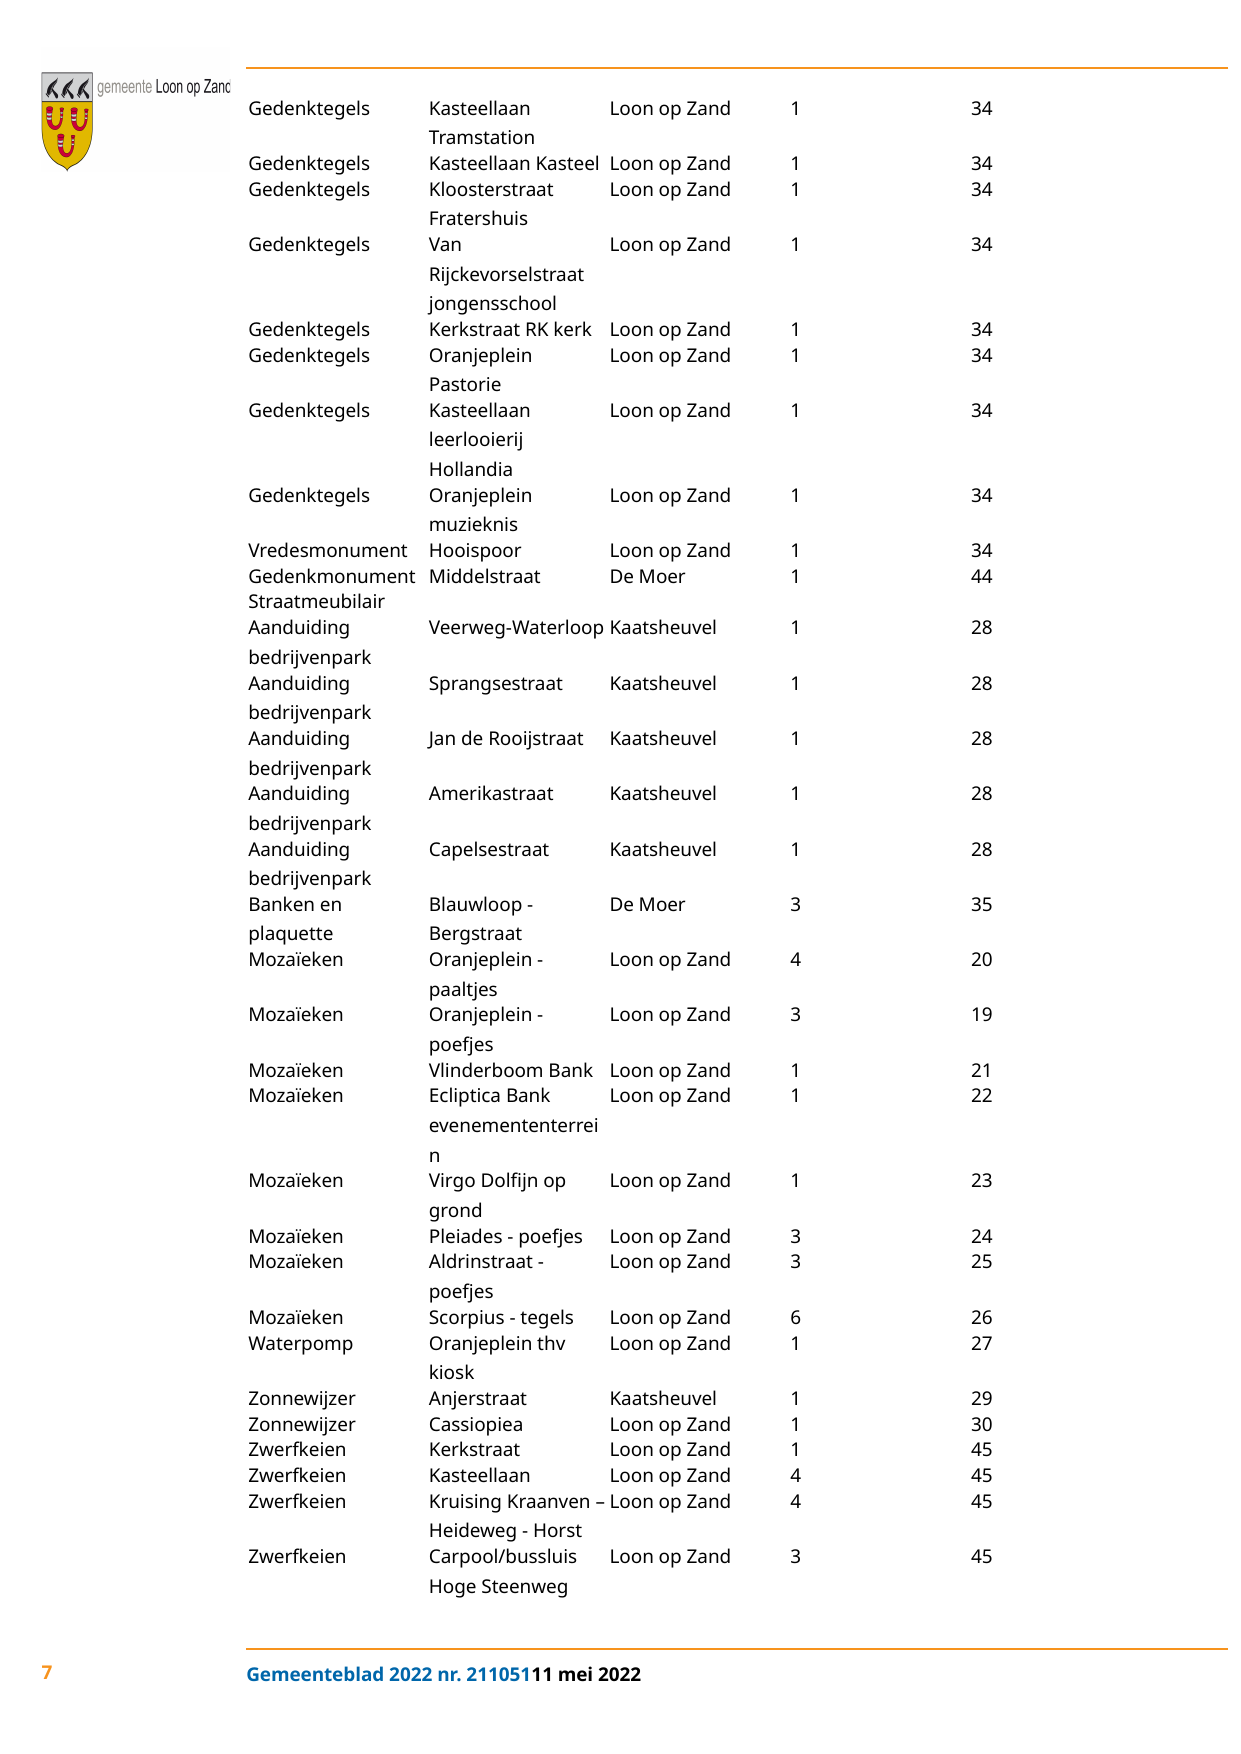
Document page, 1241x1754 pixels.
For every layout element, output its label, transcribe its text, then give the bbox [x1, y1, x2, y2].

table_cell Jan de Rooijstraat [429, 725, 609, 780]
table_cell Mozaïeken [248, 1002, 429, 1057]
table_cell Loon op Zand [609, 1083, 790, 1168]
table_cell 21 [971, 1057, 1152, 1083]
table_cell Loon op Zand [609, 95, 790, 150]
table_cell 34 [971, 482, 1152, 537]
table_cell Oranjeplein muzieknis [429, 482, 609, 537]
table_cell 3 [790, 1543, 971, 1598]
table_cell Blauwloop - Bergstraat [429, 891, 609, 946]
table_cell Loon op Zand [609, 1330, 790, 1385]
table_cell [790, 589, 971, 614]
table_cell De Moer [609, 563, 790, 589]
table_cell Mozaïeken [248, 1083, 429, 1168]
table_cell 1 [790, 1436, 971, 1462]
table_cell Loon op Zand [609, 482, 790, 537]
table_cell Sprangsestraat [429, 670, 609, 725]
table_cell Capelsestraat [429, 836, 609, 891]
table_cell Loon op Zand [609, 1411, 790, 1436]
table_cell 4 [790, 1488, 971, 1543]
table_cell Zwerfkeien [248, 1488, 429, 1543]
table_cell Zonnewijzer [248, 1385, 429, 1411]
table_cell Zwerfkeien [248, 1462, 429, 1488]
table_cell Banken en plaquette [248, 891, 429, 946]
table_cell 34 [971, 95, 1152, 150]
table_cell 30 [971, 1411, 1152, 1436]
table_cell 1 [790, 176, 971, 231]
table_cell 1 [790, 615, 971, 670]
table_cell Gedenktegels [248, 482, 429, 537]
table_cell 28 [971, 780, 1152, 836]
table_cell Kerkstraat [429, 1436, 609, 1462]
table_cell Loon op Zand [609, 946, 790, 1002]
table_cell 22 [971, 1083, 1152, 1168]
table_cell 4 [790, 946, 971, 1002]
table_cell 1 [790, 537, 971, 563]
table_cell Loon op Zand [609, 1304, 790, 1330]
table_cell 1 [790, 780, 971, 836]
table_cell 34 [971, 537, 1152, 563]
table_cell Kloosterstraat Fratershuis [429, 176, 609, 231]
table_cell 45 [971, 1488, 1152, 1543]
table_cell 28 [971, 670, 1152, 725]
table_cell 34 [971, 397, 1152, 482]
table_cell Loon op Zand [609, 1543, 790, 1598]
table_cell Mozaïeken [248, 1223, 429, 1249]
table_cell 19 [971, 1002, 1152, 1057]
table_cell 34 [971, 342, 1152, 397]
table_cell 6 [790, 1304, 971, 1330]
table_cell 26 [971, 1304, 1152, 1330]
table_cell Loon op Zand [609, 1168, 790, 1223]
table_cell Cassiopiea [429, 1411, 609, 1436]
table_cell Zwerfkeien [248, 1436, 429, 1462]
table_cell Kasteellaan Kasteel [429, 150, 609, 176]
table_cell 1 [790, 150, 971, 176]
table_cell Vlinderboom Bank [429, 1057, 609, 1083]
table_cell Zwerfkeien [248, 1543, 429, 1598]
table_cell Loon op Zand [609, 1462, 790, 1488]
table_cell Gedenktegels [248, 150, 429, 176]
table_cell 1 [790, 1330, 971, 1385]
table_cell [609, 589, 790, 614]
table_cell Straatmeubilair [248, 589, 429, 614]
table_cell 1 [790, 1168, 971, 1223]
table_cell 1 [790, 482, 971, 537]
table_cell Mozaïeken [248, 1168, 429, 1223]
table_cell 1 [790, 725, 971, 780]
table_cell [429, 589, 609, 614]
table_cell Aanduiding bedrijvenpark [248, 836, 429, 891]
table_cell 23 [971, 1168, 1152, 1223]
table_cell 4 [790, 1462, 971, 1488]
table_cell 20 [971, 946, 1152, 1002]
table_cell 1 [790, 1083, 971, 1168]
table_cell [971, 589, 1152, 614]
table_cell 3 [790, 1002, 971, 1057]
table_cell Kaatsheuvel [609, 1385, 790, 1411]
table_cell 1 [790, 563, 971, 589]
table_cell Kerkstraat RK kerk [429, 316, 609, 342]
table_cell De Moer [609, 891, 790, 946]
table_cell Loon op Zand [609, 1002, 790, 1057]
table_cell Aanduiding bedrijvenpark [248, 725, 429, 780]
table_cell Mozaïeken [248, 1304, 429, 1330]
table_cell Oranjeplein thv kiosk [429, 1330, 609, 1385]
table_cell 1 [790, 316, 971, 342]
table_cell Van Rijckevorselstraat jongensschool [429, 231, 609, 316]
table_cell 45 [971, 1436, 1152, 1462]
table_cell Loon op Zand [609, 316, 790, 342]
table_cell 34 [971, 176, 1152, 231]
table_cell Zonnewijzer [248, 1411, 429, 1436]
table_cell 25 [971, 1249, 1152, 1304]
table_cell 27 [971, 1330, 1152, 1385]
table_cell Loon op Zand [609, 1223, 790, 1249]
table_cell Kaatsheuvel [609, 725, 790, 780]
table_cell Gedenktegels [248, 342, 429, 397]
table_cell 34 [971, 150, 1152, 176]
table_cell 1 [790, 670, 971, 725]
table_cell Kasteellaan leerlooierij Hollandia [429, 397, 609, 482]
table_cell Veerweg-Waterloop [429, 615, 609, 670]
table_cell 1 [790, 95, 971, 150]
table_cell Kaatsheuvel [609, 615, 790, 670]
table_cell 45 [971, 1462, 1152, 1488]
table_cell 45 [971, 1543, 1152, 1598]
table_cell 24 [971, 1223, 1152, 1249]
table_cell 34 [971, 231, 1152, 316]
table_cell 1 [790, 1385, 971, 1411]
table_cell Virgo Dolfijn op grond [429, 1168, 609, 1223]
table_cell Kasteellaan [429, 1462, 609, 1488]
table_cell Kruising Kraanven – Heideweg - Horst [429, 1488, 609, 1543]
table_cell Loon op Zand [609, 176, 790, 231]
table_cell Waterpomp [248, 1330, 429, 1385]
table_cell Oranjeplein Pastorie [429, 342, 609, 397]
table_cell 28 [971, 836, 1152, 891]
table_cell Mozaïeken [248, 1057, 429, 1083]
table_cell Gedenktegels [248, 231, 429, 316]
table_cell Hooispoor [429, 537, 609, 563]
table_cell Kaatsheuvel [609, 780, 790, 836]
table_cell 1 [790, 1057, 971, 1083]
table_cell Loon op Zand [609, 397, 790, 482]
table_cell Oranjeplein - poefjes [429, 1002, 609, 1057]
table_cell Middelstraat [429, 563, 609, 589]
table_cell 28 [971, 725, 1152, 780]
table_cell Amerikastraat [429, 780, 609, 836]
table_cell Loon op Zand [609, 1488, 790, 1543]
table_cell 1 [790, 397, 971, 482]
table_cell Kasteellaan Tramstation [429, 95, 609, 150]
table_cell Ecliptica Bank evenemententerrein [429, 1083, 609, 1168]
table_cell Oranjeplein - paaltjes [429, 946, 609, 1002]
table_cell Loon op Zand [609, 342, 790, 397]
table_cell 1 [790, 1411, 971, 1436]
table_cell 29 [971, 1385, 1152, 1411]
table_cell Scorpius - tegels [429, 1304, 609, 1330]
table_cell 1 [790, 342, 971, 397]
table_cell Pleiades - poefjes [429, 1223, 609, 1249]
table_cell Aanduiding bedrijvenpark [248, 615, 429, 670]
table_cell 3 [790, 1249, 971, 1304]
table_cell Kaatsheuvel [609, 836, 790, 891]
table_cell Mozaïeken [248, 1249, 429, 1304]
table_cell Kaatsheuvel [609, 670, 790, 725]
table_cell Gedenktegels [248, 95, 429, 150]
table_cell Loon op Zand [609, 150, 790, 176]
table_cell Mozaïeken [248, 946, 429, 1002]
table_cell 1 [790, 231, 971, 316]
table_cell Loon op Zand [609, 537, 790, 563]
table_cell Carpool/bussluis Hoge Steenweg [429, 1543, 609, 1598]
table_cell Aanduiding bedrijvenpark [248, 670, 429, 725]
table_cell Loon op Zand [609, 1249, 790, 1304]
table_cell 35 [971, 891, 1152, 946]
table_cell Aldrinstraat - poefjes [429, 1249, 609, 1304]
table_cell Loon op Zand [609, 1057, 790, 1083]
table_cell Gedenkmonument [248, 563, 429, 589]
table_cell 34 [971, 316, 1152, 342]
table_cell Anjerstraat [429, 1385, 609, 1411]
table_cell 3 [790, 891, 971, 946]
table_cell 28 [971, 615, 1152, 670]
table_cell Loon op Zand [609, 1436, 790, 1462]
table_cell Gedenktegels [248, 316, 429, 342]
table_cell 44 [971, 563, 1152, 589]
picture [41, 47, 231, 172]
table_cell 1 [790, 836, 971, 891]
table_cell Gedenktegels [248, 397, 429, 482]
table_cell Vredesmonument [248, 537, 429, 563]
table_cell Gedenktegels [248, 176, 429, 231]
table_cell Aanduiding bedrijvenpark [248, 780, 429, 836]
table_cell Loon op Zand [609, 231, 790, 316]
table_cell 3 [790, 1223, 971, 1249]
